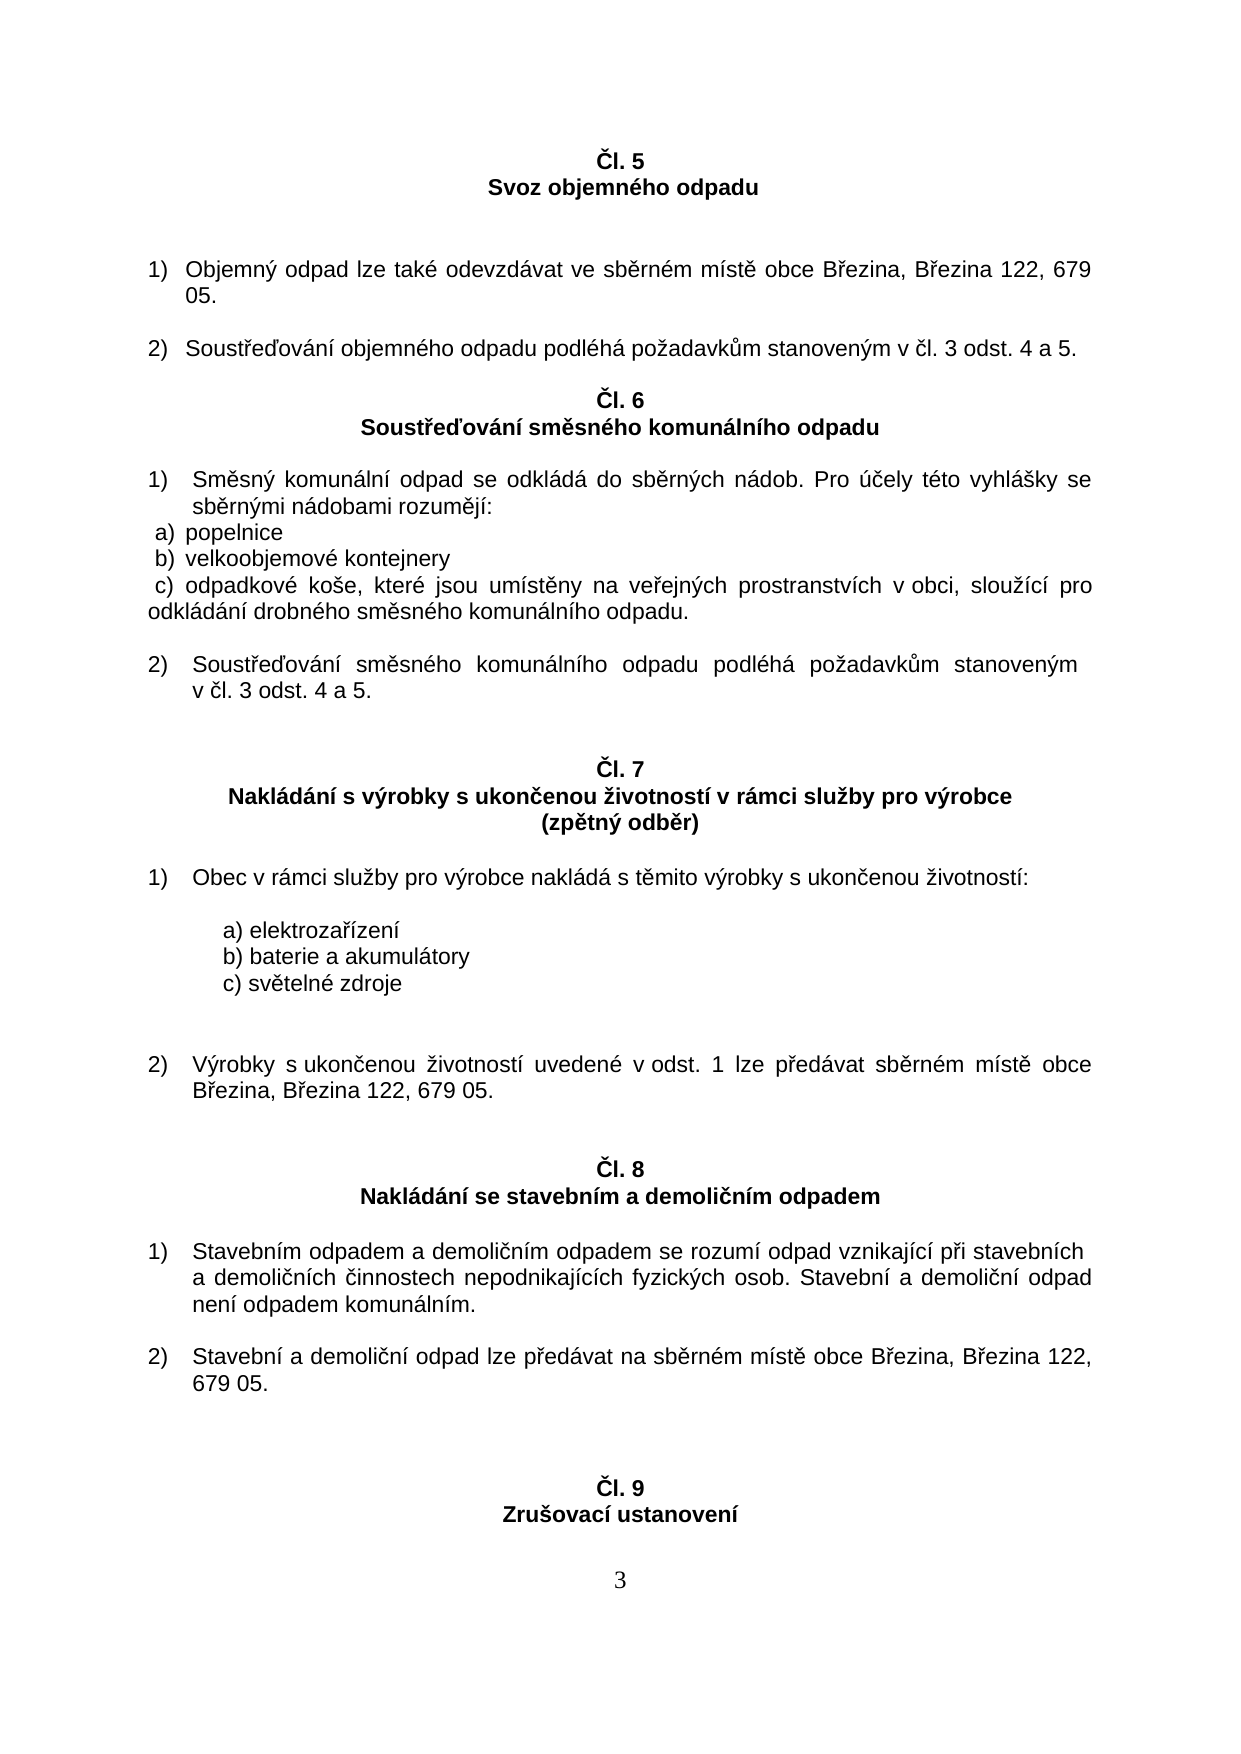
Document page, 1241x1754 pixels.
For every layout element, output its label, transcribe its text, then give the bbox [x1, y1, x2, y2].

text Čl. 8 [148, 1156, 1092, 1183]
text a) elektrozařízení [223, 917, 1092, 943]
subtitle Nakládání s výrobky s ukončenou životností v rámci služby pro výrobce [148, 783, 1092, 809]
list velkoobjemové kontejnery [148, 545, 1092, 572]
list odpadkové koše, které jsou umístěny na veřejných prostranstvích v obci, sloužící pro odkládání drobného směsného komunálního odpadu. [148, 572, 1092, 624]
text Nakládání se stavebním a demoličním odpadem [148, 1183, 1092, 1209]
list Soustřeďování objemného odpadu podléhá požadavkům stanoveným v čl. 3 odst. 4 a 5. [148, 334, 1092, 361]
list Obec v rámci služby pro výrobce nakládá s těmito výrobky s ukončenou životností: [148, 864, 1092, 890]
list Objemný odpad lze také odevzdávat ve sběrném místě obce Březina, Březina 122, 679 05. [148, 256, 1092, 308]
list Stavebním odpadem a demoličním odpadem se rozumí odpad vznikající při stavebních a demoličních činnostech nepodnikajících fyzických osob. Stavební a demoliční odpad není odpadem komunálním. [148, 1238, 1092, 1317]
list Stavební a demoliční odpad lze předávat na sběrném místě obce Březina, Březina 122, 679 05. [148, 1343, 1092, 1396]
list Soustřeďování směsného komunálního odpadu podléhá požadavkům stanoveným v čl. 3 odst. 4 a 5. [148, 651, 1092, 703]
text Čl. 9 [148, 1475, 1092, 1501]
text c) světelné zdroje [223, 969, 1092, 996]
subtitle (zpětný odběr) [148, 809, 1092, 835]
list popelnice [148, 519, 1092, 545]
text Soustřeďování směsného komunálního odpadu [148, 414, 1092, 440]
text Čl. 5 [148, 148, 1092, 174]
text Svoz objemného odpadu [148, 174, 1092, 200]
text b) baterie a akumulátory [223, 943, 1092, 969]
text Zrušovací ustanovení [148, 1501, 1092, 1528]
text Čl. 6 [148, 387, 1092, 414]
list Výrobky s ukončenou životností uvedené v odst. 1 lze předávat sběrném místě obce Březina, Březina 122, 679 05. [148, 1051, 1092, 1104]
text Čl. 7 [148, 756, 1092, 783]
list Směsný komunální odpad se odkládá do sběrných nádob. Pro účely této vyhlášky se sběrnými nádobami rozumějí: [148, 466, 1092, 519]
